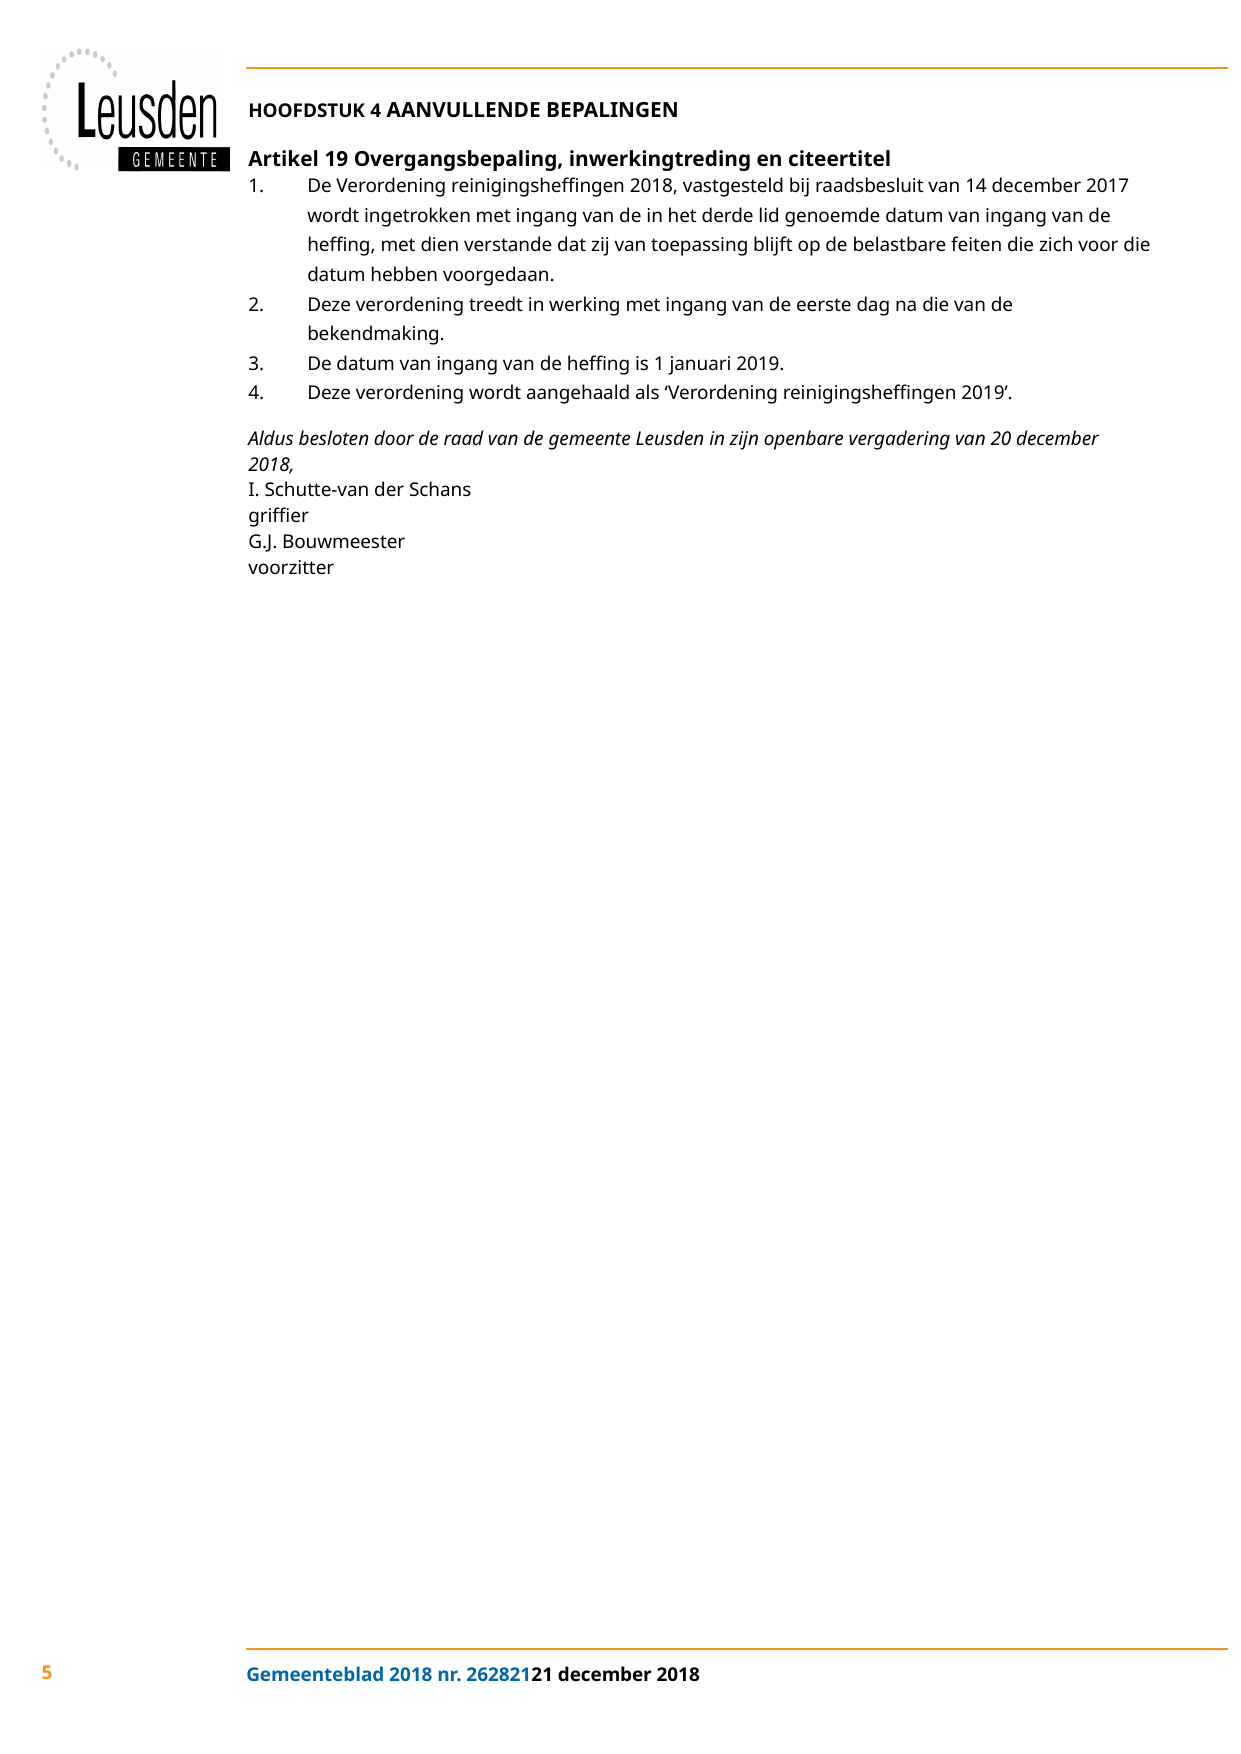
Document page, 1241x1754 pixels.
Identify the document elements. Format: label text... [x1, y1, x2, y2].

text Aldus besloten door de raad van de gemeente Leusden in zijn openbare vergadering van 20 december 2018, [248, 425, 1152, 477]
text Artikel 19 Overgangsbepaling, inwerkingtreding en citeertitel [248, 144, 1152, 172]
text voorzitter [248, 554, 1152, 579]
text HOOFDSTUK 4 AANVULLENDE BEPALINGEN [248, 95, 1152, 123]
text I. Schutte-van der Schans [248, 477, 1152, 502]
list De datum van ingang van de heffing is 1 januari 2019. [248, 350, 1152, 376]
list Deze verordening treedt in werking met ingang van de eerste dag na die van de bekendmaking. [248, 291, 1152, 346]
list De Verordening reinigingsheffingen 2018, vastgesteld bij raadsbesluit van 14 december 2017 wordt ingetrokken met ingang van de in het derde lid genoemde datum van ingang van de heffing, met dien verstande dat zij van toepassing blijft op de belastbare feiten die zich voor die datum hebben voorgedaan. [248, 172, 1152, 287]
text G.J. Bouwmeester [248, 528, 1152, 554]
picture [41, 47, 231, 172]
list Deze verordening wordt aangehaald als ‘Verordening reinigingsheffingen 2019’. [248, 379, 1152, 405]
text griffier [248, 502, 1152, 528]
